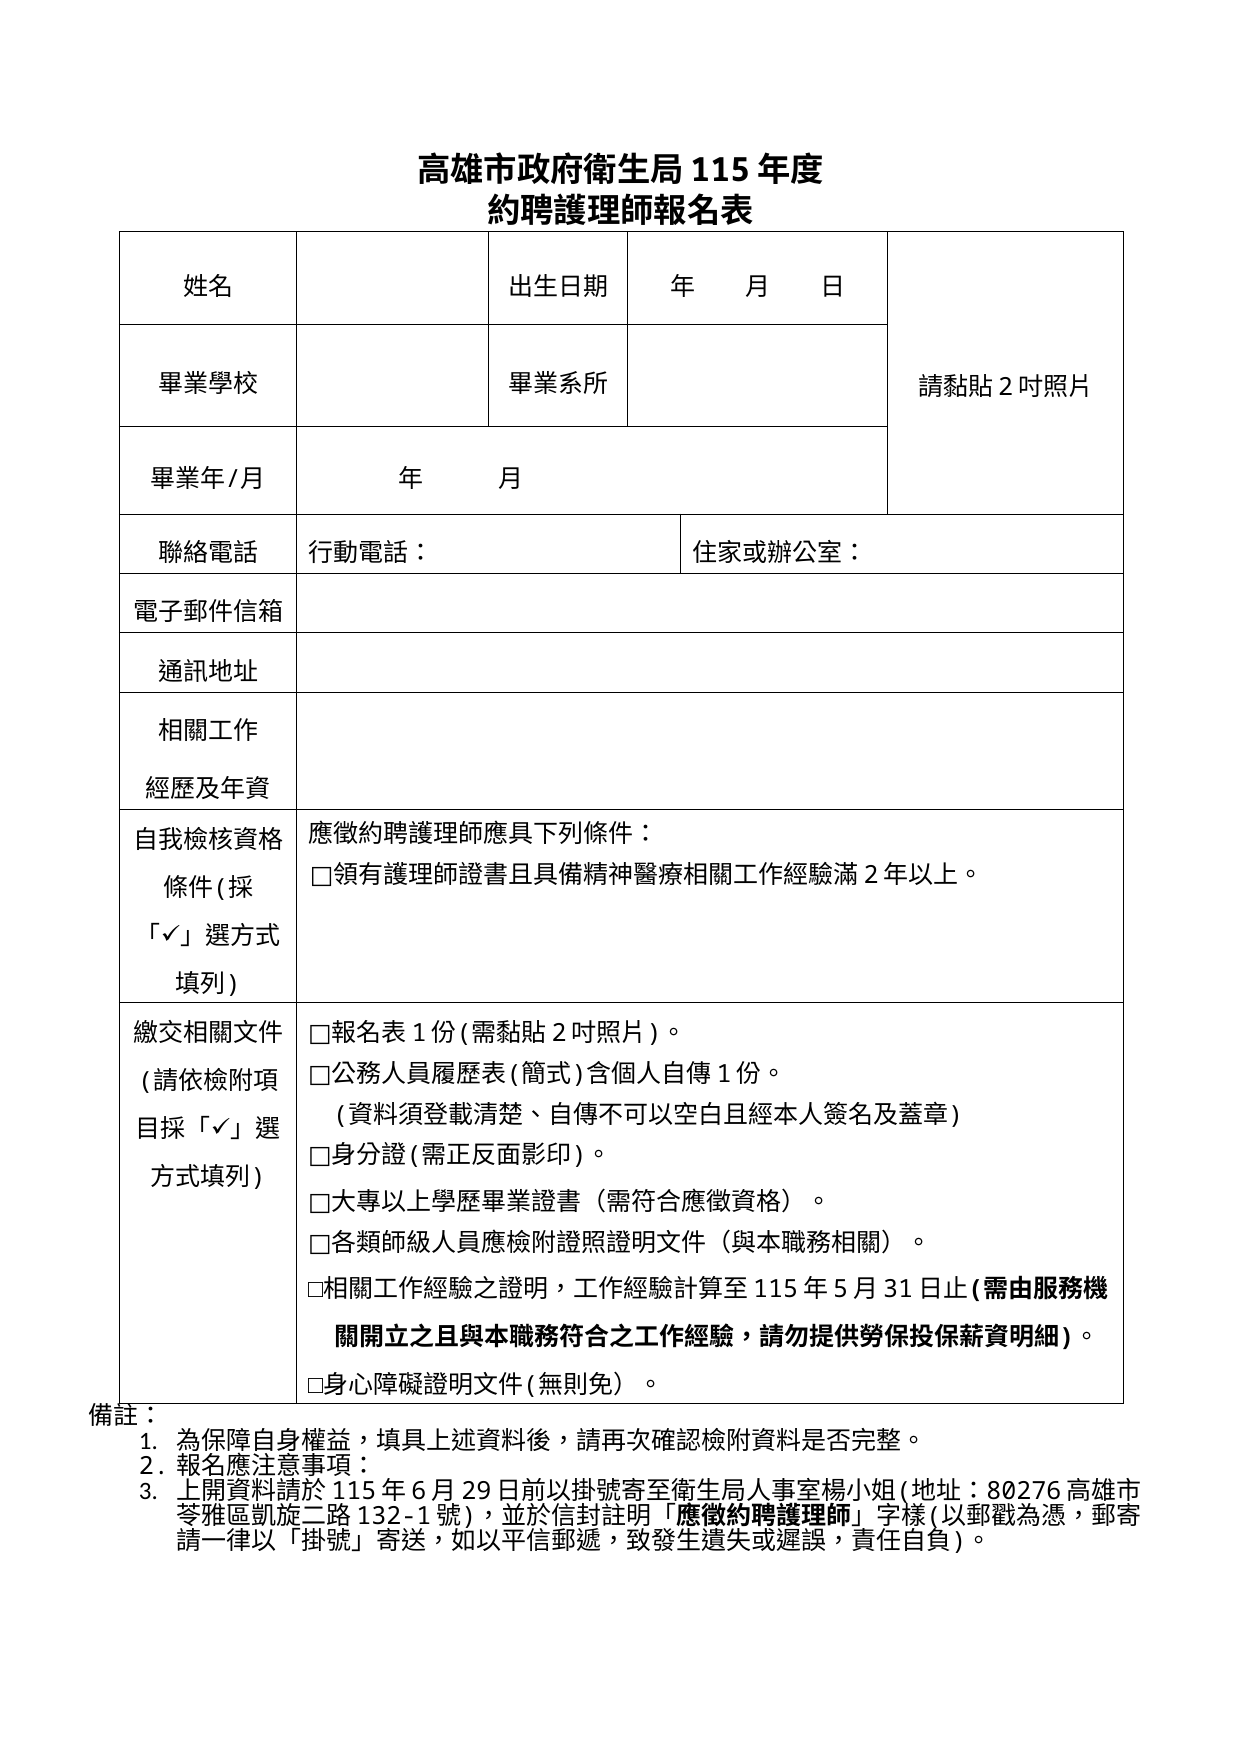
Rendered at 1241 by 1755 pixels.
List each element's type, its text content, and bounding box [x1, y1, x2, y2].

table_cell [297, 693, 1123, 809]
text 高雄市政府衛生局115年度 [89, 148, 1152, 189]
table_cell 畢業學校 [120, 325, 296, 426]
text 備註： [89, 1404, 1152, 1429]
table_cell [297, 633, 1123, 692]
table_cell [297, 574, 1123, 632]
table_cell 應徵約聘護理師應具下列條件： □領有護理師證書且具備精神醫療相關工作經驗滿2年以上。 [297, 810, 1123, 1002]
table_cell 相關工作 經歷及年資 [120, 693, 296, 809]
table_cell 畢業年/月 [120, 427, 296, 513]
list 上開資料請於115年6月29日前以掛號寄至衛生局人事室楊小姐(地址：80276高雄市苓雅區凱旋二路132-1號)，並於信封註明「應徵約聘護理師」字樣(以郵戳為憑，郵寄請一律以「掛號」寄送，如以平信郵遞，致發生遺失或遲誤，責任自負)。 [139, 1479, 1152, 1554]
table_cell 通訊地址 [120, 633, 296, 692]
table_header 姓名 [120, 232, 296, 323]
table_header [297, 232, 488, 323]
table_cell 繳交相關文件(請依檢附項目採「」選方式填列) [120, 1003, 296, 1403]
table_cell 自我檢核資格條件(採「」選方式填列) [120, 810, 296, 1002]
table_header 請黏貼2吋照片 [888, 232, 1123, 513]
table_cell 畢業系所 [489, 325, 627, 426]
table_cell 住家或辦公室： [681, 515, 1123, 573]
table_cell □報名表1份(需黏貼2吋照片)。 □公務人員履歷表(簡式)含個人自傳1份。 (資料須登載清楚、自傳不可以空白且經本人簽名及蓋章) □身分證(需正反面影印)。 □大專以上學歷畢業證書（需符合應徵資格）。 □各類師級人員應檢附證照證明文件（與本職務相關）。 □相關工作經驗之證明，工作經驗計算至115年5月31日止(需由服務機關開立之且與本職務符合之工作經驗，請勿提供勞保投保薪資明細)。 □身心障礙證明文件(無則免）。 [297, 1003, 1123, 1403]
table_cell [628, 325, 887, 426]
table_cell 聯絡電話 [120, 515, 296, 573]
table_cell 年 月 [297, 427, 887, 513]
list 報名應注意事項： [139, 1454, 1152, 1479]
list 為保障自身權益，填具上述資料後，請再次確認檢附資料是否完整。 [139, 1429, 1152, 1454]
table_header 年 月 日 [628, 232, 887, 323]
table_cell [297, 325, 488, 426]
text 約聘護理師報名表 [89, 189, 1152, 231]
table_cell 行動電話： [297, 515, 680, 573]
table_cell 電子郵件信箱 [120, 574, 296, 632]
table_header 出生日期 [489, 232, 627, 323]
